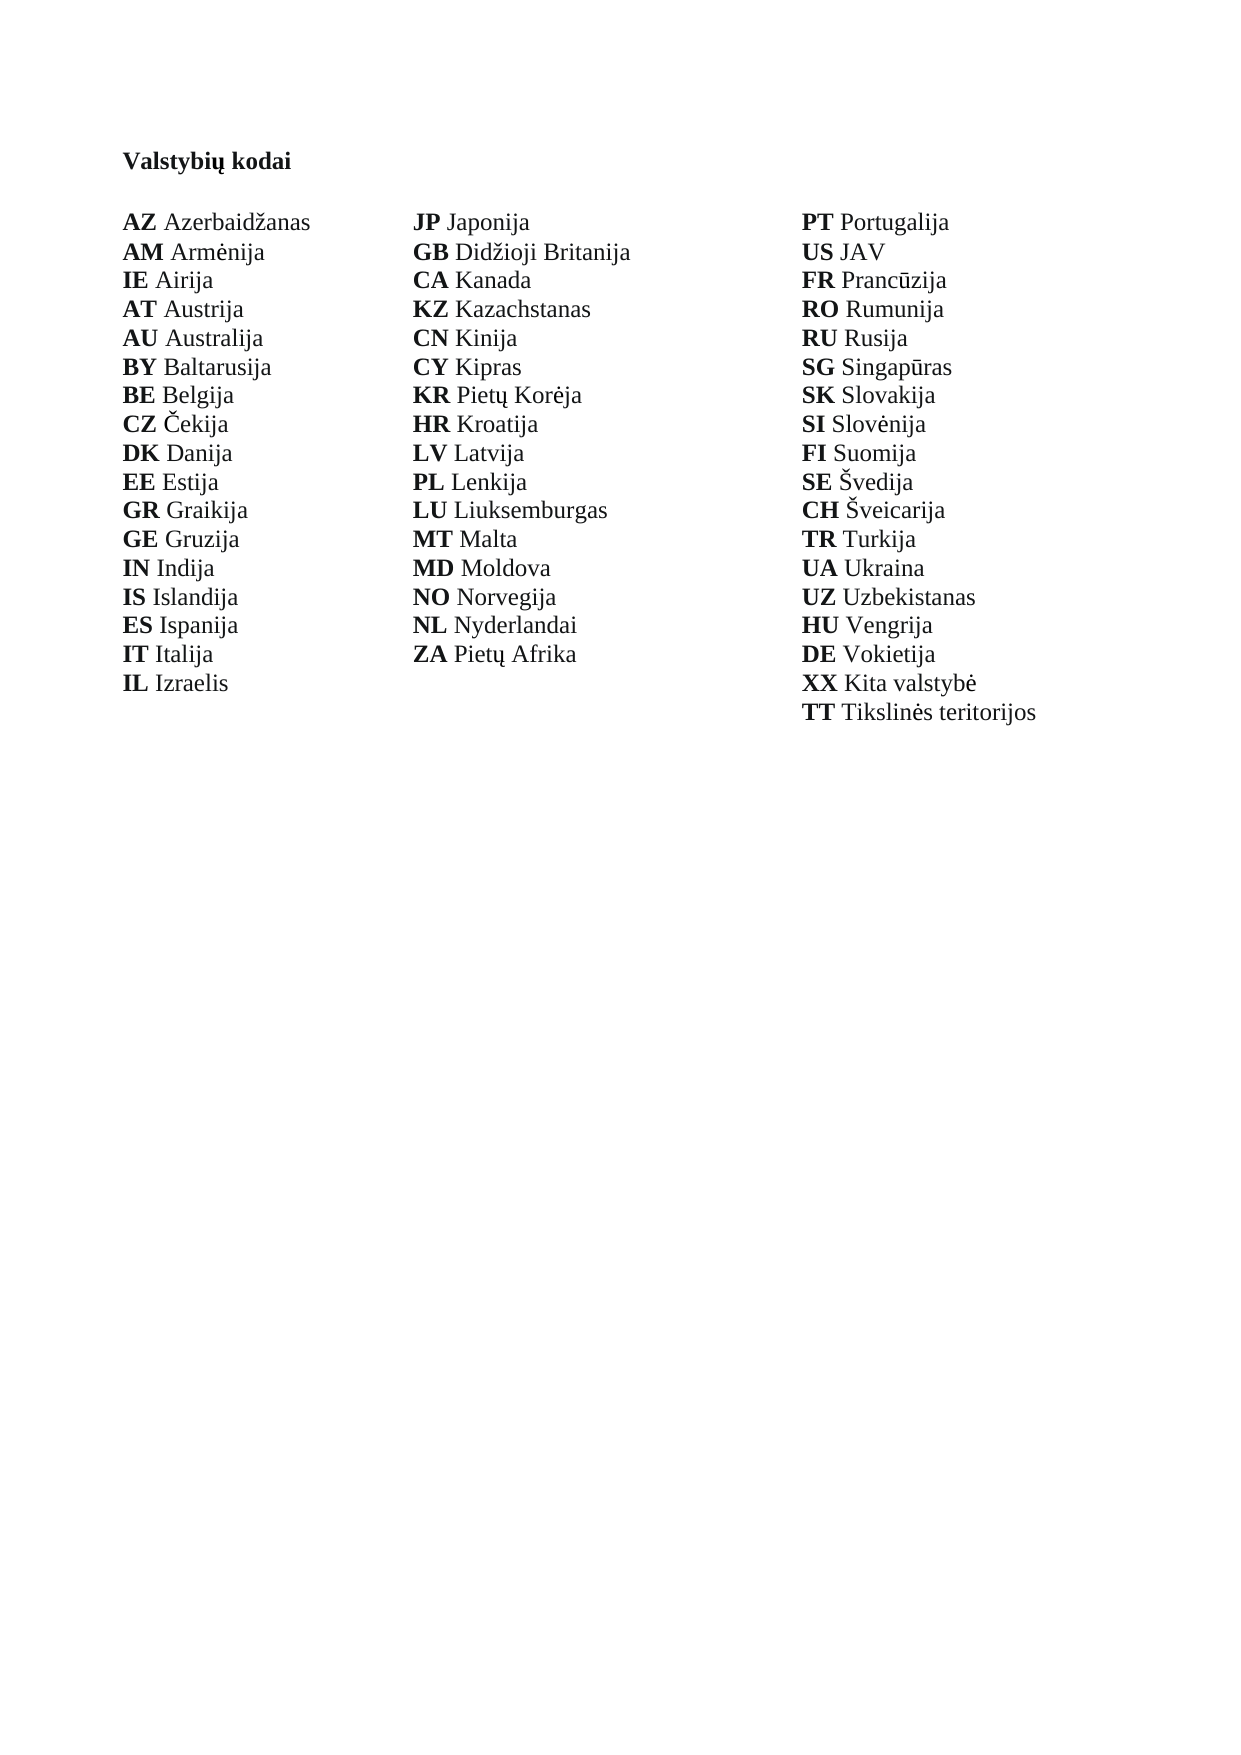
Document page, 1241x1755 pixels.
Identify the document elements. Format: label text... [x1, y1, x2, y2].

table_cell [409, 668, 797, 725]
table_header [798, 146, 1122, 177]
table_header Valstybių kodai [118, 146, 408, 177]
table_cell [409, 177, 797, 207]
table_cell AZ Azerbaidžanas [118, 207, 408, 237]
table_cell JP Japonija [409, 207, 797, 237]
table_cell PT Portugalija [798, 207, 1122, 237]
table_header [409, 146, 797, 177]
table_cell [798, 177, 1122, 207]
table_cell [118, 177, 408, 207]
table_cell IL Izraelis [118, 668, 408, 725]
